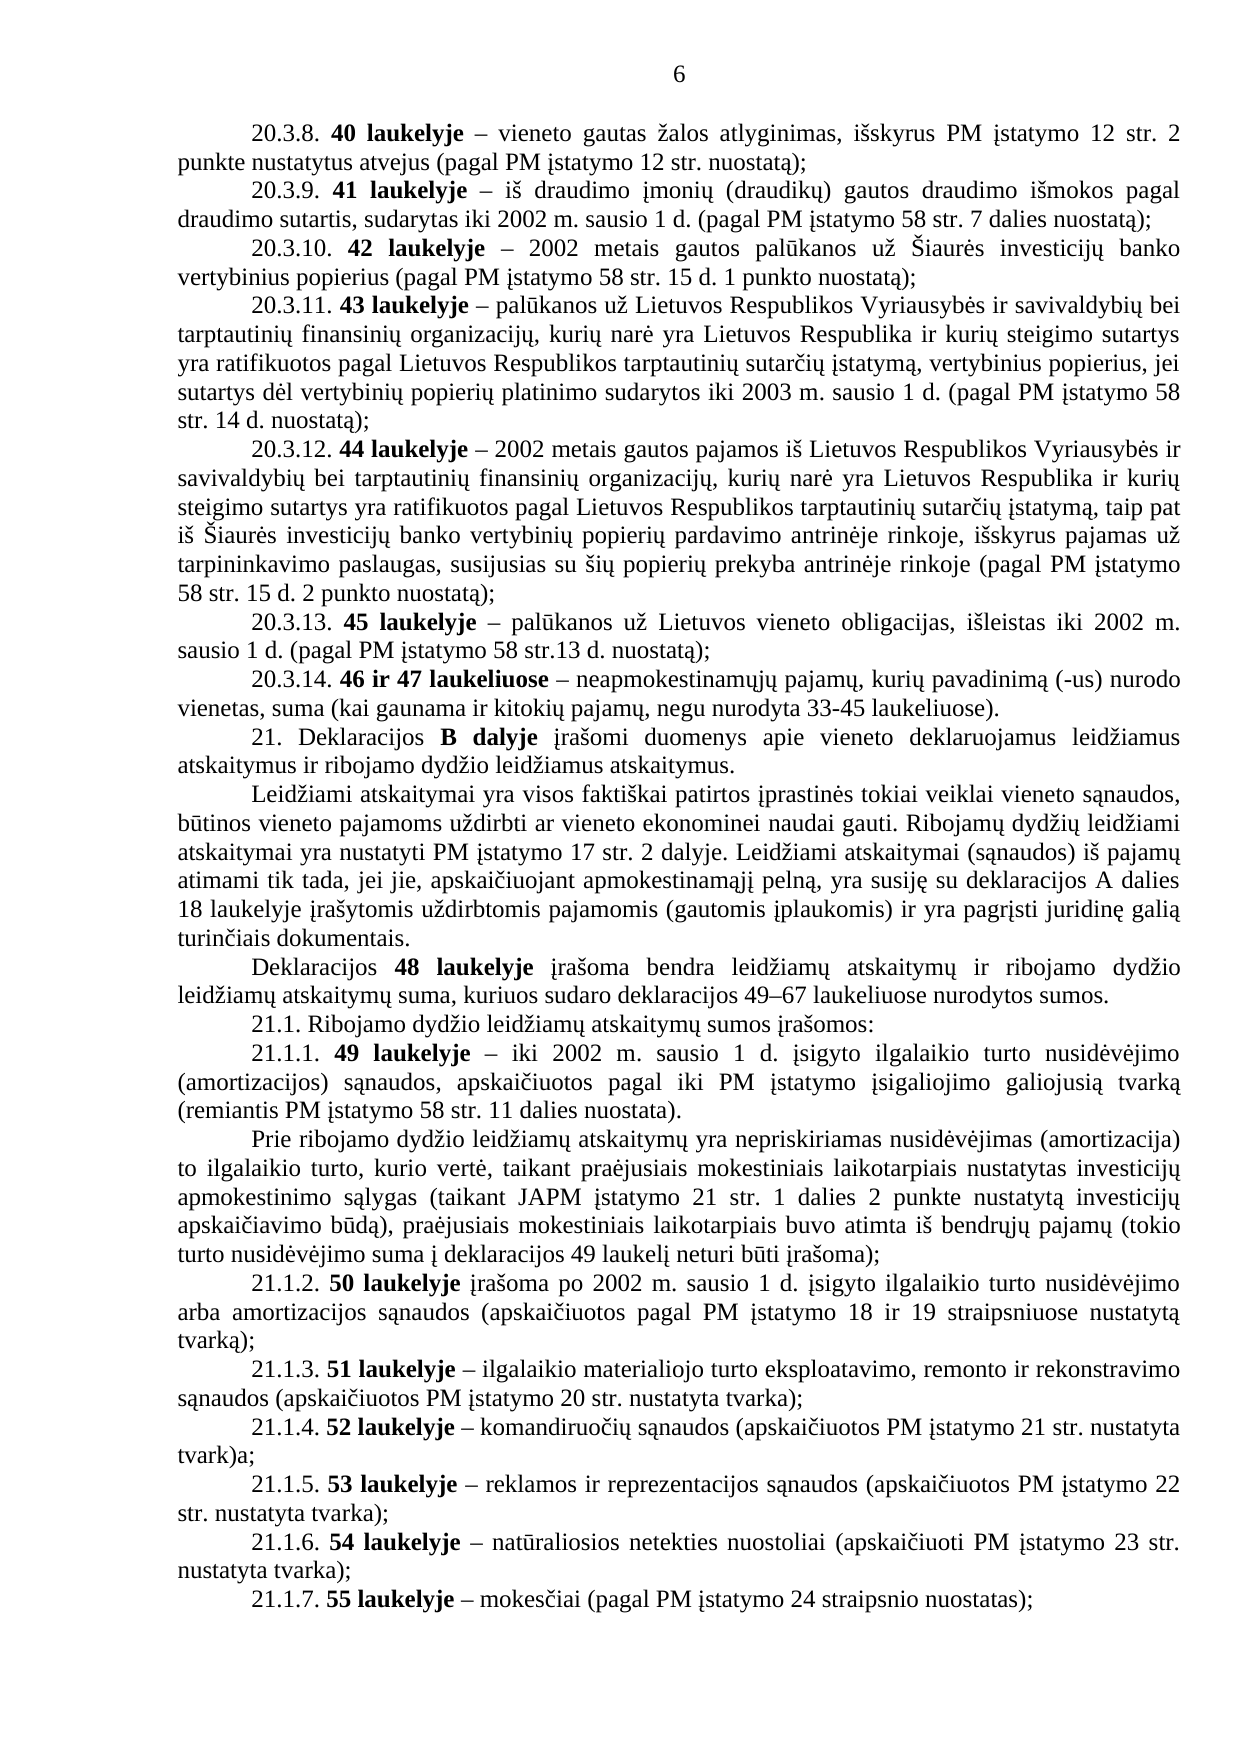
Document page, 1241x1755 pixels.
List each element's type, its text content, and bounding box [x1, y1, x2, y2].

text Deklaracijos 48 laukelyje įrašoma bendra leidžiamų atskaitymų ir ribojamo dydžio leidžiamų atskaitymų suma, kuriuos sudaro deklaracijos 49–67 laukeliuose nurodytos sumos. [177, 952, 1181, 1009]
text 21.1. Ribojamo dydžio leidžiamų atskaitymų sumos įrašomos: [177, 1009, 1181, 1038]
text 20.3.8. 40 laukelyje – vieneto gautas žalos atlyginimas, išskyrus PM įstatymo 12 str. 2 punkte nustatytus atvejus (pagal PM įstatymo 12 str. nuostatą); [177, 118, 1181, 176]
text 20.3.9. 41 laukelyje – iš draudimo įmonių (draudikų) gautos draudimo išmokos pagal draudimo sutartis, sudarytas iki 2002 m. sausio 1 d. (pagal PM įstatymo 58 str. 7 dalies nuostatą); [177, 176, 1181, 233]
text 21.1.5. 53 laukelyje – reklamos ir reprezentacijos sąnaudos (apskaičiuotos PM įstatymo 22 str. nustatyta tvarka); [177, 1469, 1181, 1527]
text 21.1.2. 50 laukelyje įrašoma po 2002 m. sausio 1 d. įsigyto ilgalaikio turto nusidėvėjimo arba amortizacijos sąnaudos (apskaičiuotos pagal PM įstatymo 18 ir 19 straipsniuose nustatytą tvarką); [177, 1268, 1181, 1354]
text 20.3.10. 42 laukelyje – 2002 metais gautos palūkanos už Šiaurės investicijų banko vertybinius popierius (pagal PM įstatymo 58 str. 15 d. 1 punkto nuostatą); [177, 233, 1181, 291]
text 21.1.1. 49 laukelyje – iki 2002 m. sausio 1 d. įsigyto ilgalaikio turto nusidėvėjimo (amortizacijos) sąnaudos, apskaičiuotos pagal iki PM įstatymo įsigaliojimo galiojusią tvarką (remiantis PM įstatymo 58 str. 11 dalies nuostata). [177, 1038, 1181, 1124]
text Leidžiami atskaitymai yra visos faktiškai patirtos įprastinės tokiai veiklai vieneto sąnaudos, būtinos vieneto pajamoms uždirbti ar vieneto ekonominei naudai gauti. Ribojamų dydžių leidžiami atskaitymai yra nustatyti PM įstatymo 17 str. 2 dalyje. Leidžiami atskaitymai (sąnaudos) iš pajamų atimami tik tada, jei jie, apskaičiuojant apmokestinamąjį pelną, yra susiję su deklaracijos A dalies 18 laukelyje įrašytomis uždirbtomis pajamomis (gautomis įplaukomis) ir yra pagrįsti juridinę galią turinčiais dokumentais. [177, 779, 1181, 952]
text 20.3.14. 46 ir 47 laukeliuose – neapmokestinamųjų pajamų, kurių pavadinimą (-us) nurodo vienetas, suma (kai gaunama ir kitokių pajamų, negu nurodyta 33-45 laukeliuose). [177, 664, 1181, 722]
text 21.1.4. 52 laukelyje – komandiruočių sąnaudos (apskaičiuotos PM įstatymo 21 str. nustatyta tvark)a; [177, 1412, 1181, 1469]
text 21.1.6. 54 laukelyje – natūraliosios netekties nuostoliai (apskaičiuoti PM įstatymo 23 str. nustatyta tvarka); [177, 1527, 1181, 1584]
text 20.3.11. 43 laukelyje – palūkanos už Lietuvos Respublikos Vyriausybės ir savivaldybių bei tarptautinių finansinių organizacijų, kurių narė yra Lietuvos Respublika ir kurių steigimo sutartys yra ratifikuotos pagal Lietuvos Respublikos tarptautinių sutarčių įstatymą, vertybinius popierius, jei sutartys dėl vertybinių popierių platinimo sudarytos iki 2003 m. sausio 1 d. (pagal PM įstatymo 58 str. 14 d. nuostatą); [177, 291, 1181, 434]
text Prie ribojamo dydžio leidžiamų atskaitymų yra nepriskiriamas nusidėvėjimas (amortizacija) to ilgalaikio turto, kurio vertė, taikant praėjusiais mokestiniais laikotarpiais nustatytas investicijų apmokestinimo sąlygas (taikant JAPM įstatymo 21 str. 1 dalies 2 punkte nustatytą investicijų apskaičiavimo būdą), praėjusiais mokestiniais laikotarpiais buvo atimta iš bendrųjų pajamų (tokio turto nusidėvėjimo suma į deklaracijos 49 laukelį neturi būti įrašoma); [177, 1124, 1181, 1268]
text 21. Deklaracijos B dalyje įrašomi duomenys apie vieneto deklaruojamus leidžiamus atskaitymus ir ribojamo dydžio leidžiamus atskaitymus. [177, 722, 1181, 779]
text 21.1.3. 51 laukelyje – ilgalaikio materialiojo turto eksploatavimo, remonto ir rekonstravimo sąnaudos (apskaičiuotos PM įstatymo 20 str. nustatyta tvarka); [177, 1354, 1181, 1412]
text 21.1.7. 55 laukelyje – mokesčiai (pagal PM įstatymo 24 straipsnio nuostatas); [177, 1584, 1181, 1613]
text 20.3.12. 44 laukelyje – 2002 metais gautos pajamos iš Lietuvos Respublikos Vyriausybės ir savivaldybių bei tarptautinių finansinių organizacijų, kurių narė yra Lietuvos Respublika ir kurių steigimo sutartys yra ratifikuotos pagal Lietuvos Respublikos tarptautinių sutarčių įstatymą, taip pat iš Šiaurės investicijų banko vertybinių popierių pardavimo antrinėje rinkoje, išskyrus pajamas už tarpininkavimo paslaugas, susijusias su šių popierių prekyba antrinėje rinkoje (pagal PM įstatymo 58 str. 15 d. 2 punkto nuostatą); [177, 434, 1181, 607]
text 20.3.13. 45 laukelyje – palūkanos už Lietuvos vieneto obligacijas, išleistas iki 2002 m. sausio 1 d. (pagal PM įstatymo 58 str.13 d. nuostatą); [177, 607, 1181, 664]
